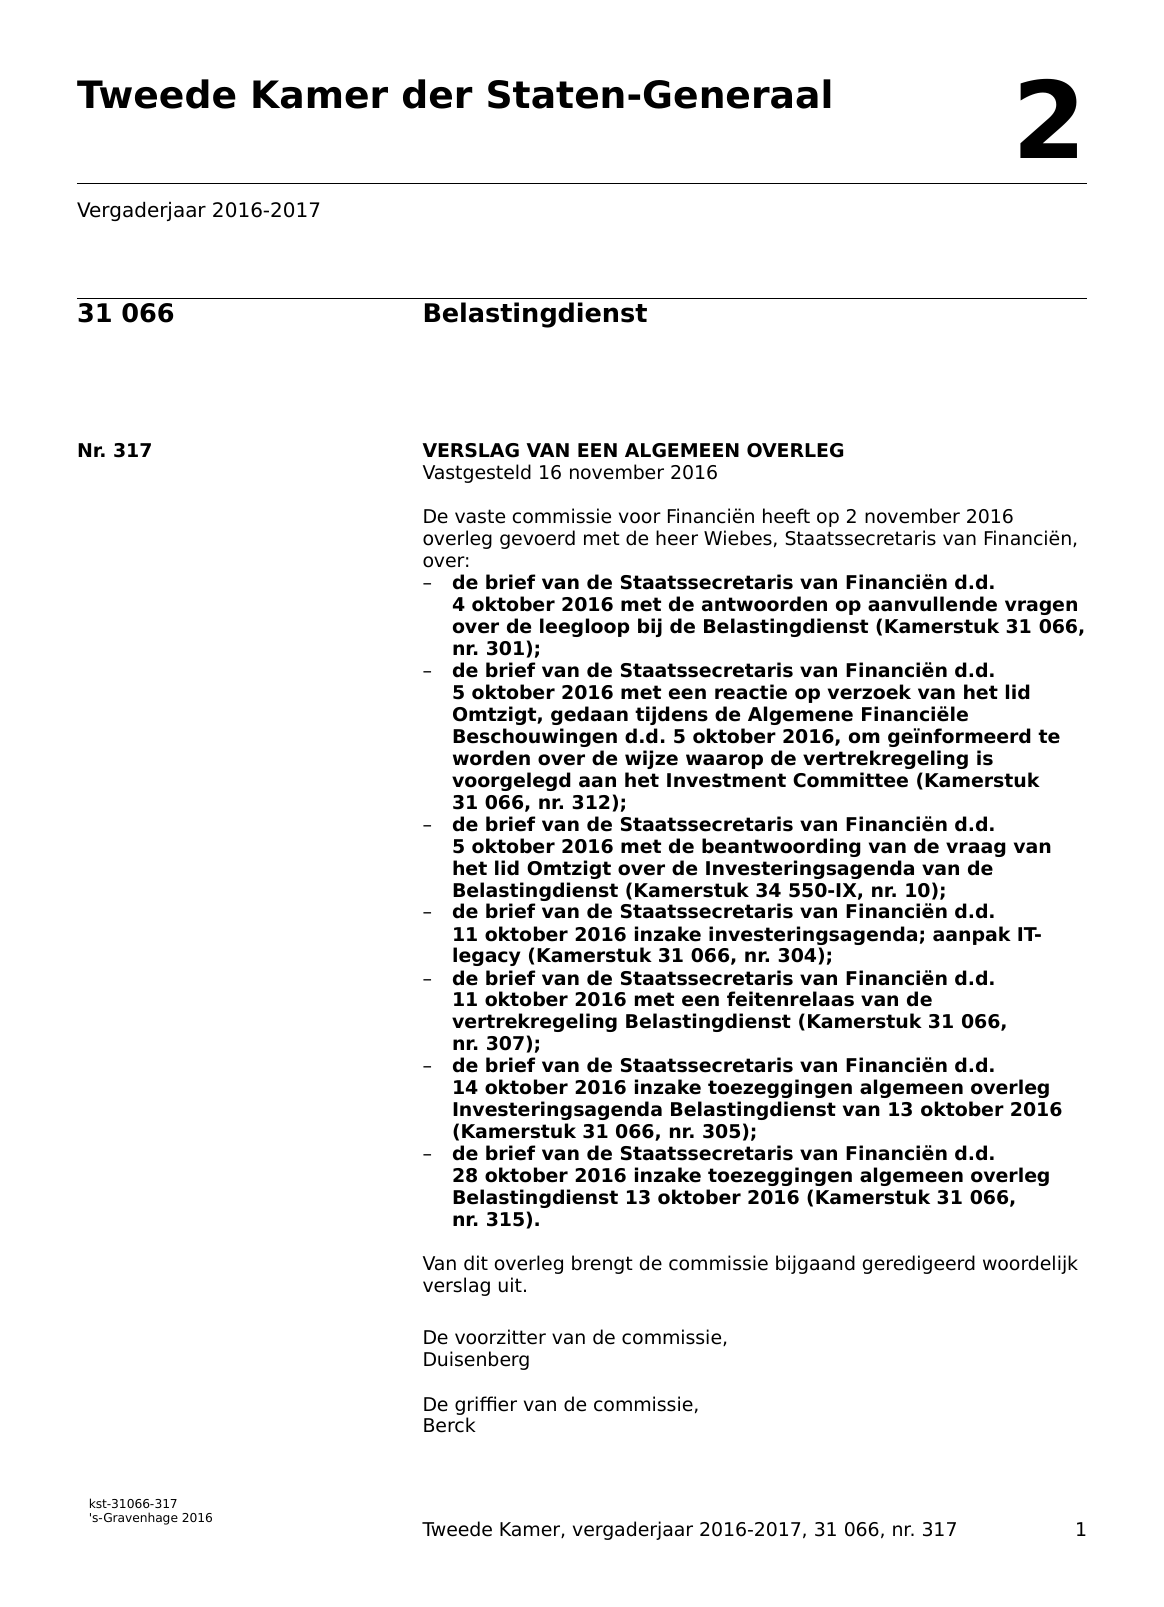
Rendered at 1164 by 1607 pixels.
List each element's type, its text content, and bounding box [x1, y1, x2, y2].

table_cell Vergaderjaar 2016-2017 [77, 184, 1087, 298]
subtitle 31 066 Belastingdienst [77, 299, 1087, 329]
text De voorzitter van de commissie, Duisenberg [422, 1327, 1087, 1371]
table_header Tweede Kamer der Staten-Generaal [77, 59, 886, 183]
text – de brief van de Staatssecretaris van Financiën d.d. 4 oktober 2016 met de antwoorden op aanvullende vragen over de leegloop bij de Belastingdienst (Kamerstuk 31 066, nr. 301); [422, 572, 1087, 660]
subtitle Nr. 317 VERSLAG VAN EEN ALGEMEEN OVERLEG [77, 440, 1087, 462]
text Van dit overleg brengt de commissie bijgaand geredigeerd woordelijk verslag uit. [422, 1253, 1087, 1297]
table_header 2 [886, 59, 1087, 183]
text De vaste commissie voor Financiën heeft op 2 november 2016 overleg gevoerd met de heer Wiebes, Staatssecretaris van Financiën, over: [422, 506, 1087, 572]
text De griffier van de commissie, Berck [422, 1393, 1087, 1437]
text kst-31066-317 [88, 1497, 323, 1511]
text – de brief van de Staatssecretaris van Financiën d.d. 5 oktober 2016 met een reactie op verzoek van het lid Omtzigt, gedaan tijdens de Algemene Financiële Beschouwingen d.d. 5 oktober 2016, om geïnformeerd te worden over de wijze waarop de vertrekregeling is voorgelegd aan het Investment Committee (Kamerstuk 31 066, nr. 312); [422, 660, 1087, 813]
text – de brief van de Staatssecretaris van Financiën d.d. 11 oktober 2016 inzake investeringsagenda; aanpak IT-legacy (Kamerstuk 31 066, nr. 304); [422, 901, 1087, 967]
text – de brief van de Staatssecretaris van Financiën d.d. 14 oktober 2016 inzake toezeggingen algemeen overleg Investeringsagenda Belastingdienst van 13 oktober 2016 (Kamerstuk 31 066, nr. 305); [422, 1055, 1087, 1143]
text – de brief van de Staatssecretaris van Financiën d.d. 5 oktober 2016 met de beantwoording van de vraag van het lid Omtzigt over de Investeringsagenda van de Belastingdienst (Kamerstuk 34 550-IX, nr. 10); [422, 813, 1087, 901]
text Vastgesteld 16 november 2016 [422, 462, 1087, 484]
text – de brief van de Staatssecretaris van Financiën d.d. 28 oktober 2016 inzake toezeggingen algemeen overleg Belastingdienst 13 oktober 2016 (Kamerstuk 31 066, nr. 315). [422, 1143, 1087, 1231]
text 's-Gravenhage 2016 [88, 1511, 323, 1525]
text – de brief van de Staatssecretaris van Financiën d.d. 11 oktober 2016 met een feitenrelaas van de vertrekregeling Belastingdienst (Kamerstuk 31 066, nr. 307); [422, 967, 1087, 1055]
